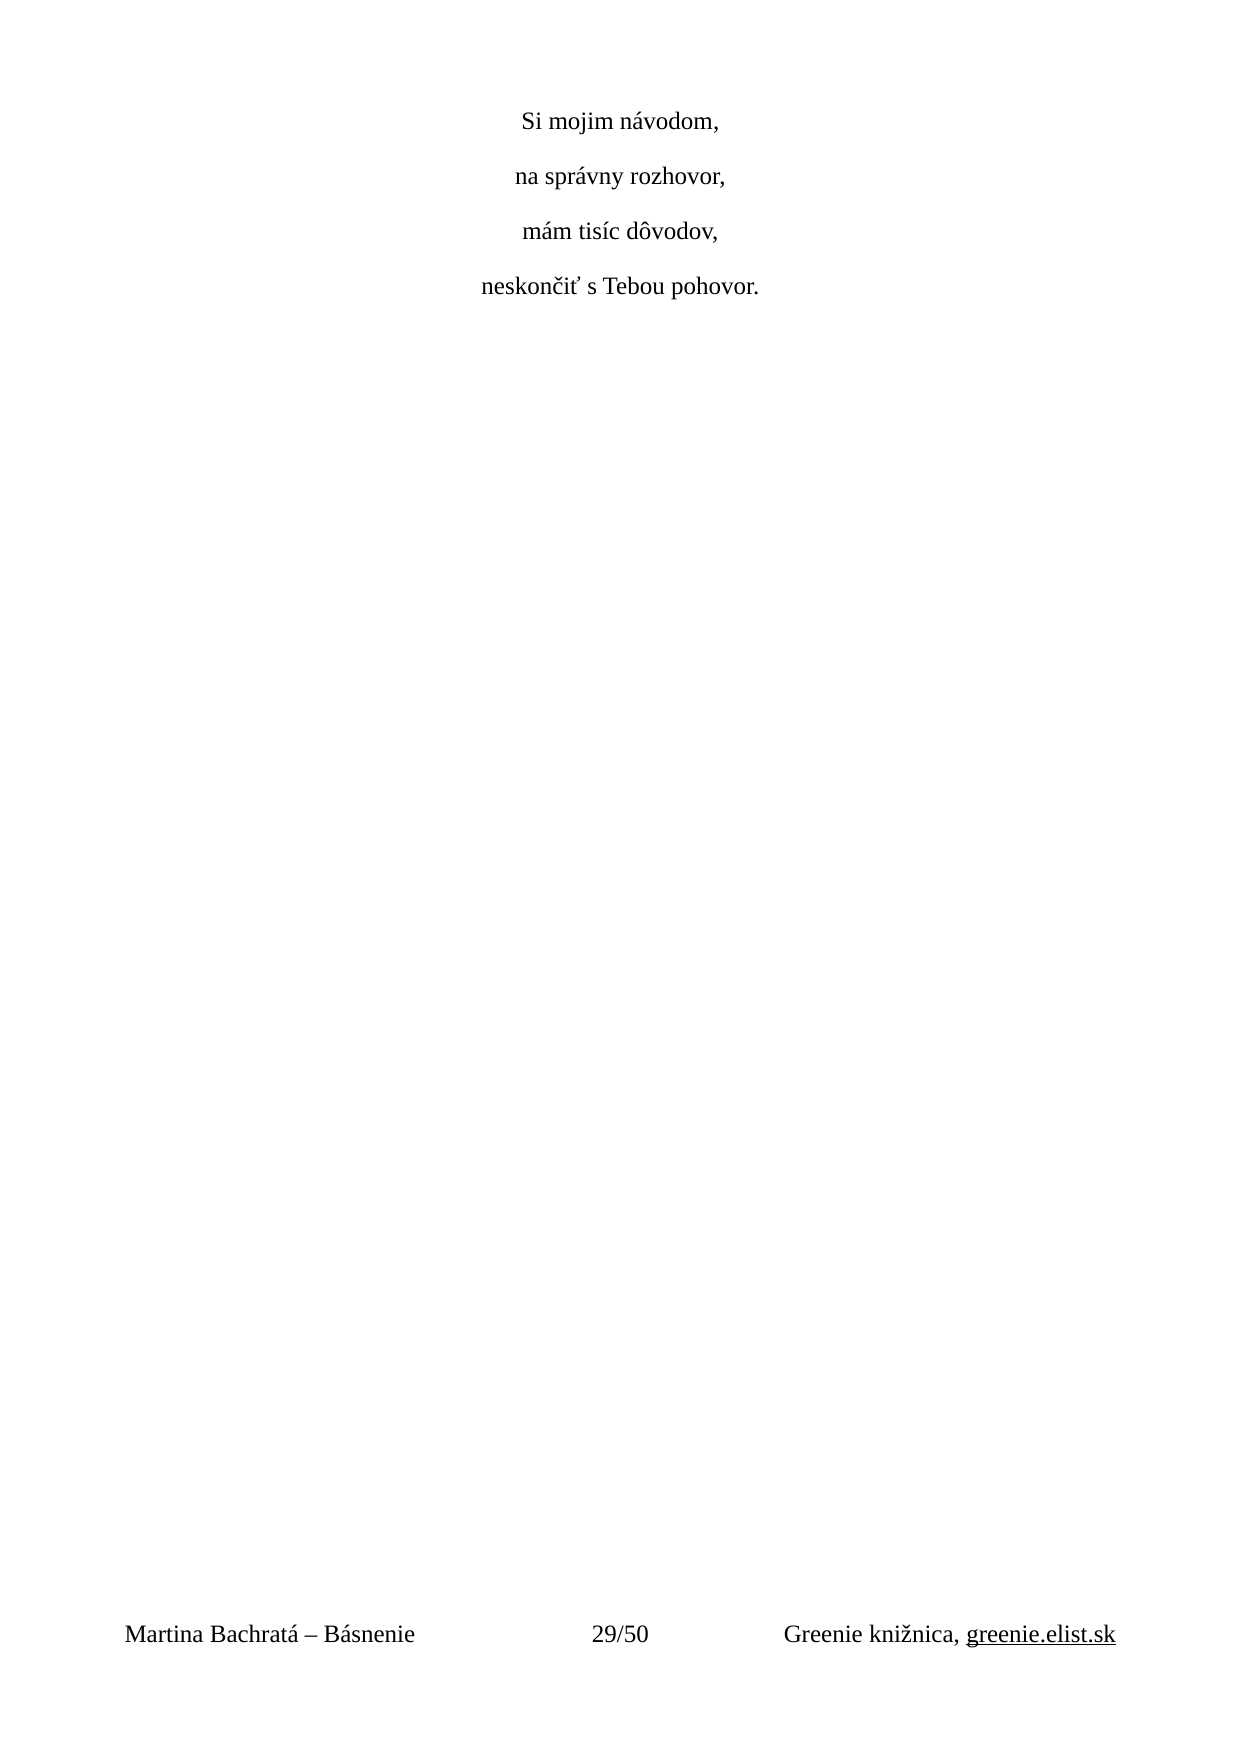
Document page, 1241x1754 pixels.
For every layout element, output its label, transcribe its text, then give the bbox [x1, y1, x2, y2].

text na správny rozhovor, [106, 161, 1134, 190]
text mám tisíc dôvodov, [106, 216, 1134, 245]
text Si mojim návodom, [106, 106, 1134, 135]
text neskončiť s Tebou pohovor. [106, 271, 1134, 300]
